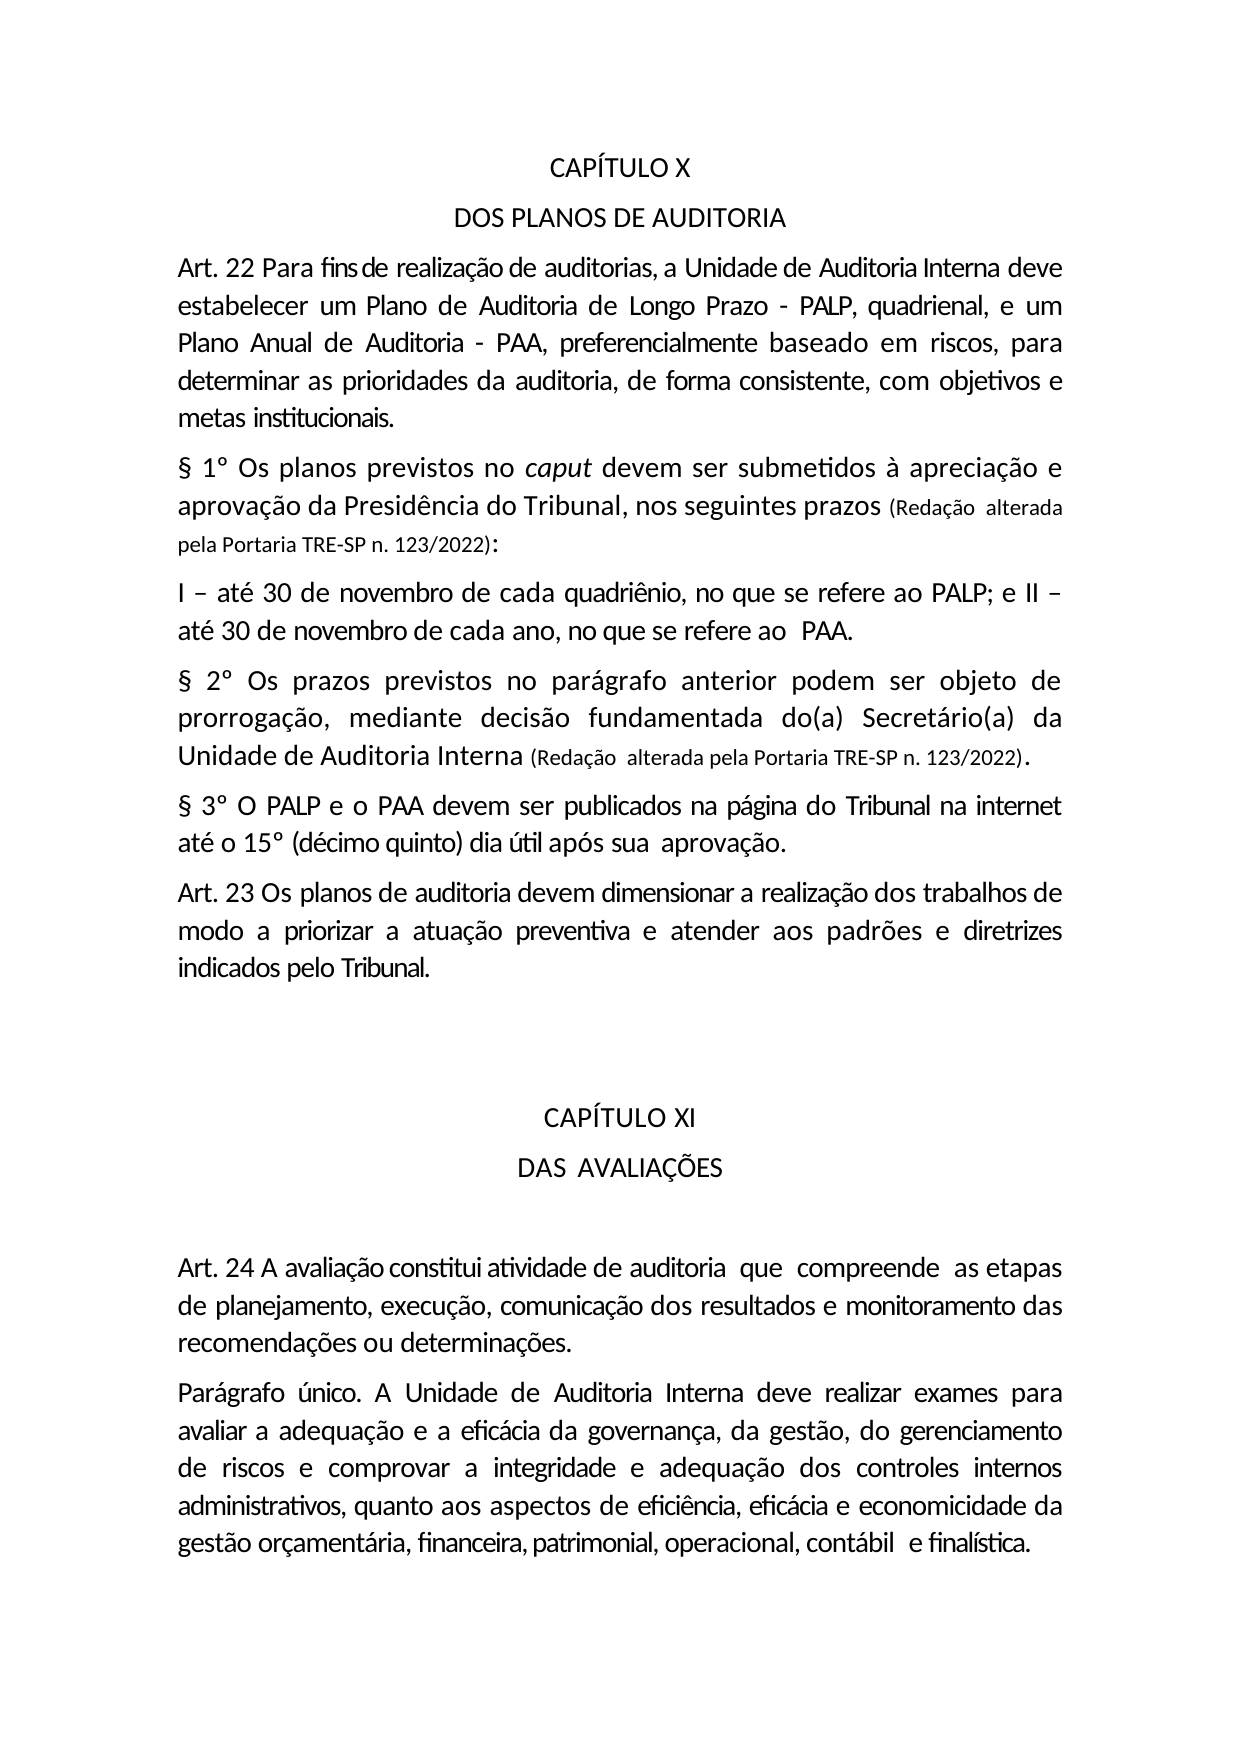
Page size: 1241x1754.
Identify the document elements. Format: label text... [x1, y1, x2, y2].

text Parágrafo único. A Unidade de Auditoria Interna deve realizar exames para avaliar a adequação e a eficácia da governança, da gestão, do gerenciamento de riscos e comprovar a integridade e adequação dos controles internos administrativos, quanto aos aspectos de eficiência, eficácia e economicidade da gestão orçamentária, financeira, patrimonial, operacional, contábil e finalística. [177, 1373, 1063, 1560]
text CAPÍTULO XI [177, 1098, 1063, 1135]
text DAS AVALIAÇÕES [177, 1148, 1063, 1185]
text CAPÍTULO X [177, 148, 1063, 185]
text Art. 22 Para fins de realização de auditorias, a Unidade de Auditoria Interna deve estabelecer um Plano de Auditoria de Longo Prazo - PALP, quadrienal, e um Plano Anual de Auditoria - PAA, preferencialmente baseado em riscos, para determinar as prioridades da auditoria, de forma consistente, com objetivos e metas institucionais. [177, 248, 1063, 435]
text Art. 23 Os planos de auditoria devem dimensionar a realização dos trabalhos de modo a priorizar a atuação preventiva e atender aos padrões e diretrizes indicados pelo Tribunal. [177, 873, 1063, 985]
text § 2º Os prazos previstos no parágrafo anterior podem ser objeto de prorrogação, mediante decisão fundamentada do(a) Secretário(a) da Unidade de Auditoria Interna (Redação alterada pela Portaria TRE-SP n. 123/2022). [177, 660, 1063, 773]
text I – até 30 de novembro de cada quadriênio, no que se refere ao PALP; e II – até 30 de novembro de cada ano, no que se refere ao PAA. [177, 573, 1063, 648]
text DOS PLANOS DE AUDITORIA [177, 198, 1063, 235]
text Art. 24 A avaliação constitui atividade de auditoria que compreende as etapas de planejamento, execução, comunicação dos resultados e monitoramento das recomendações ou determinações. [177, 1248, 1063, 1360]
text § 3º O PALP e o PAA devem ser publicados na página do Tribunal na internet até o 15º (décimo quinto) dia útil após sua aprovação. [177, 785, 1063, 860]
text § 1º Os planos previstos no caput devem ser submetidos à apreciação e aprovação da Presidência do Tribunal, nos seguintes prazos (Redação alterada pela Portaria TRE-SP n. 123/2022): [177, 448, 1063, 560]
